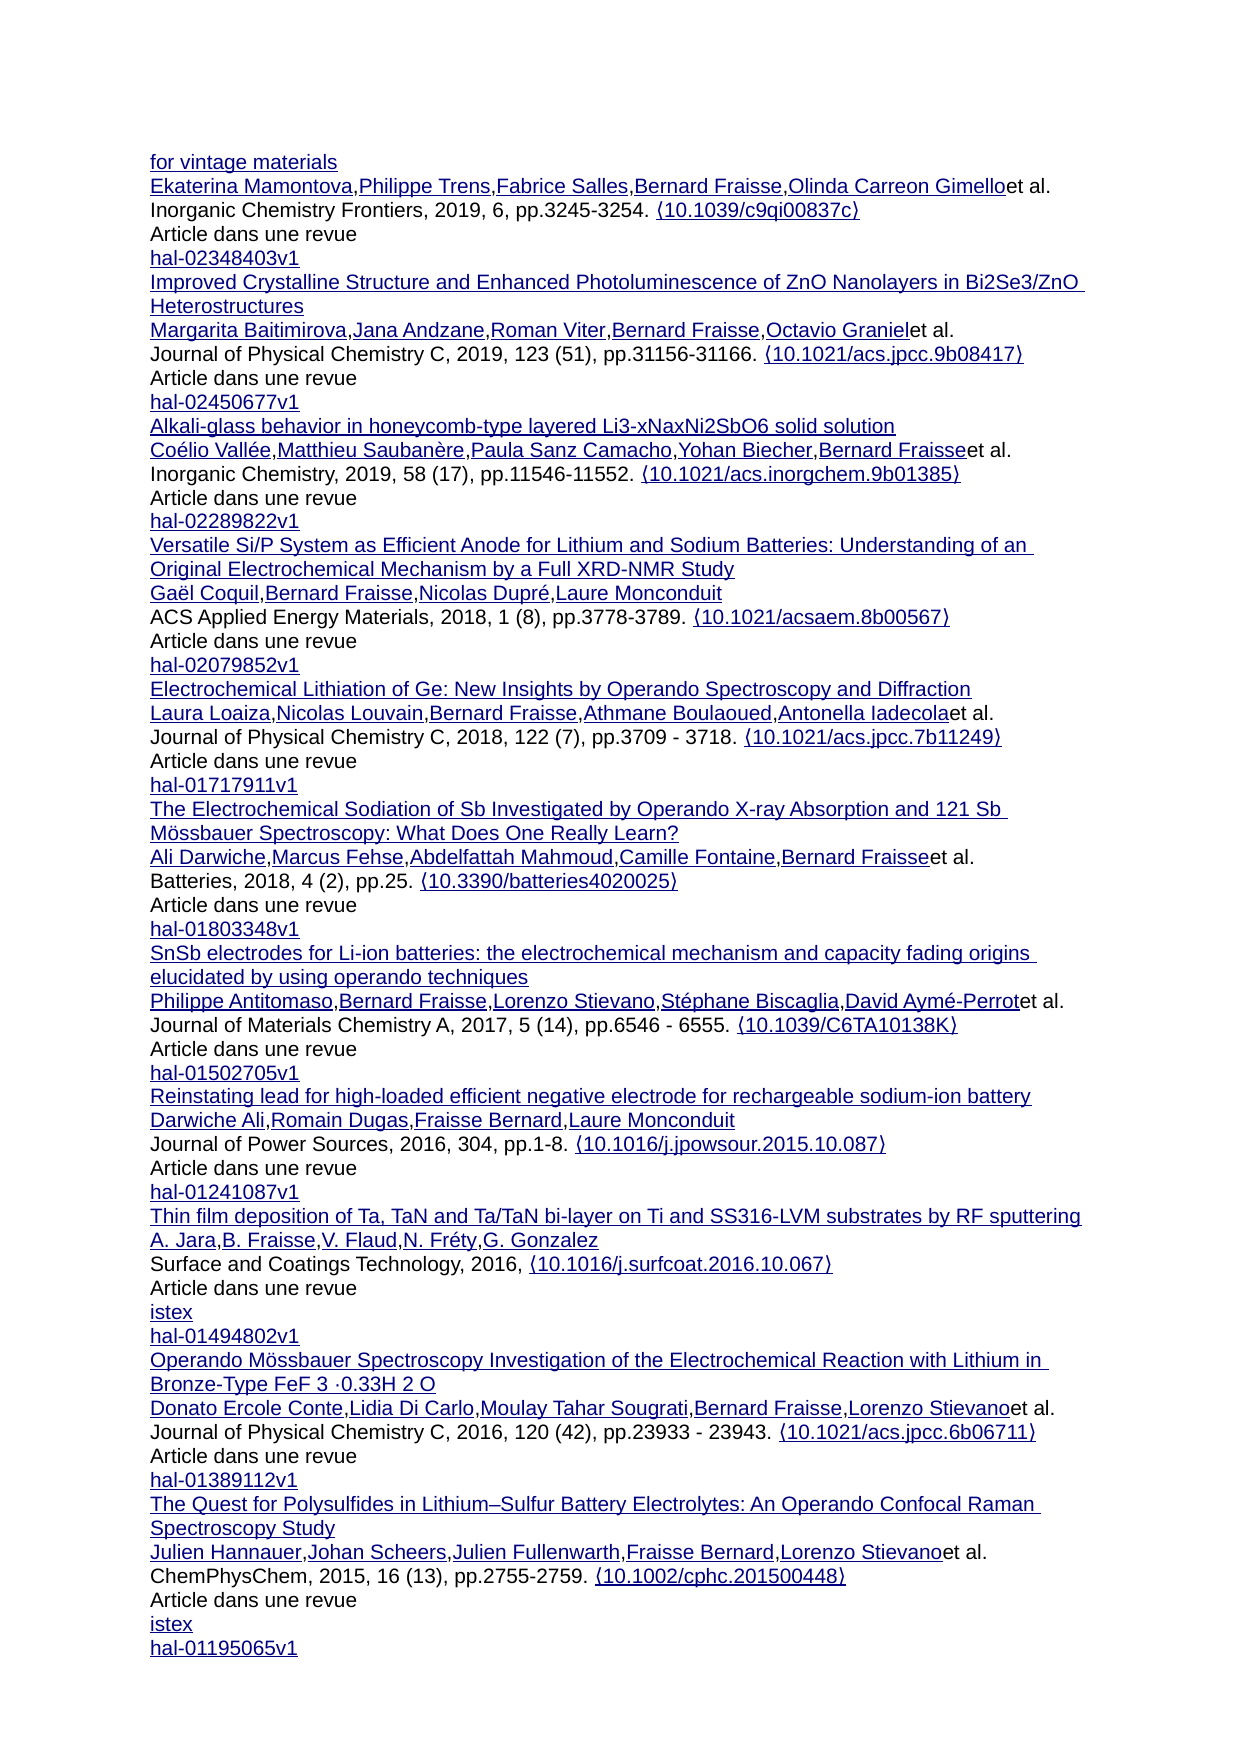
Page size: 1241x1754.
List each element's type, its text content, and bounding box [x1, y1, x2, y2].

table_cell Versatile Si/P System as Efficient Anode for Lithium and Sodium Batteries: Understanding of an Original Electrochemical Mechanism by a Full XRD-NMR Study Gaël Coquil,Bernard Fraisse,Nicolas Dupré,Laure Monconduit ACS Applied Energy Materials, 2018, 1 (8), pp.3778-3789. ⟨10.1021/acsaem.8b00567⟩ Article dans une revue hal-02079852v1 [150, 533, 1090, 677]
table_cell Thin film deposition of Ta, TaN and Ta/TaN bi-layer on Ti and SS316-LVM substrates by RF sputtering A. Jara,B. Fraisse,V. Flaud,N. Fréty,G. Gonzalez Surface and Coatings Technology, 2016, ⟨10.1016/j.surfcoat.2016.10.067⟩ Article dans une revue istex hal-01494802v1 [150, 1204, 1090, 1348]
table_cell Alkali-glass behavior in honeycomb-type layered Li3-xNaxNi2SbO6 solid solution Coélio Vallée,Matthieu Saubanère,Paula Sanz Camacho,Yohan Biecher,Bernard Fraisseet al. Inorganic Chemistry, 2019, 58 (17), pp.11546-11552. ⟨10.1021/acs.inorgchem.9b01385⟩ Article dans une revue hal-02289822v1 [150, 414, 1090, 533]
table_cell The Electrochemical Sodiation of Sb Investigated by Operando X-ray Absorption and 121 Sb Mössbauer Spectroscopy: What Does One Really Learn? Ali Darwiche,Marcus Fehse,Abdelfattah Mahmoud,Camille Fontaine,Bernard Fraisseet al. Batteries, 2018, 4 (2), pp.25. ⟨10.3390/batteries4020025⟩ Article dans une revue hal-01803348v1 [150, 797, 1090, 941]
table_cell The Quest for Polysulfides in Lithium–Sulfur Battery Electrolytes: An Operando Confocal Raman Spectroscopy Study Julien Hannauer,Johan Scheers,Julien Fullenwarth,Fraisse Bernard,Lorenzo Stievanoet al. ChemPhysChem, 2015, 16 (13), pp.2755-2759. ⟨10.1002/cphc.201500448⟩ Article dans une revue istex hal-01195065v1 [150, 1492, 1090, 1659]
table_cell for vintage materials Ekaterina Mamontova,Philippe Trens,Fabrice Salles,Bernard Fraisse,Olinda Carreon Gimelloet al. Inorganic Chemistry Frontiers, 2019, 6, pp.3245-3254. ⟨10.1039/c9qi00837c⟩ Article dans une revue hal-02348403v1 [150, 150, 1090, 270]
table_cell Operando Mössbauer Spectroscopy Investigation of the Electrochemical Reaction with Lithium in Bronze-Type FeF 3 ·0.33H 2 O Donato Ercole Conte,Lidia Di Carlo,Moulay Tahar Sougrati,Bernard Fraisse,Lorenzo Stievanoet al. Journal of Physical Chemistry C, 2016, 120 (42), pp.23933 - 23943. ⟨10.1021/acs.jpcc.6b06711⟩ Article dans une revue hal-01389112v1 [150, 1348, 1090, 1492]
table_cell Electrochemical Lithiation of Ge: New Insights by Operando Spectroscopy and Diffraction Laura Loaiza,Nicolas Louvain,Bernard Fraisse,Athmane Boulaoued,Antonella Iadecolaet al. Journal of Physical Chemistry C, 2018, 122 (7), pp.3709 - 3718. ⟨10.1021/acs.jpcc.7b11249⟩ Article dans une revue hal-01717911v1 [150, 677, 1090, 797]
table_cell Reinstating lead for high-loaded efficient negative electrode for rechargeable sodium-ion battery Darwiche Ali,Romain Dugas,Fraisse Bernard,Laure Monconduit Journal of Power Sources, 2016, 304, pp.1-8. ⟨10.1016/j.jpowsour.2015.10.087⟩ Article dans une revue hal-01241087v1 [150, 1084, 1090, 1204]
table_cell Improved Crystalline Structure and Enhanced Photoluminescence of ZnO Nanolayers in Bi2Se3/ZnO Heterostructures Margarita Baitimirova,Jana Andzane,Roman Viter,Bernard Fraisse,Octavio Granielet al. Journal of Physical Chemistry C, 2019, 123 (51), pp.31156-31166. ⟨10.1021/acs.jpcc.9b08417⟩ Article dans une revue hal-02450677v1 [150, 270, 1090, 413]
table_cell SnSb electrodes for Li-ion batteries: the electrochemical mechanism and capacity fading origins elucidated by using operando techniques Philippe Antitomaso,Bernard Fraisse,Lorenzo Stievano,Stéphane Biscaglia,David Aymé-Perrotet al. Journal of Materials Chemistry A, 2017, 5 (14), pp.6546 - 6555. ⟨10.1039/C6TA10138K⟩ Article dans une revue hal-01502705v1 [150, 941, 1090, 1084]
